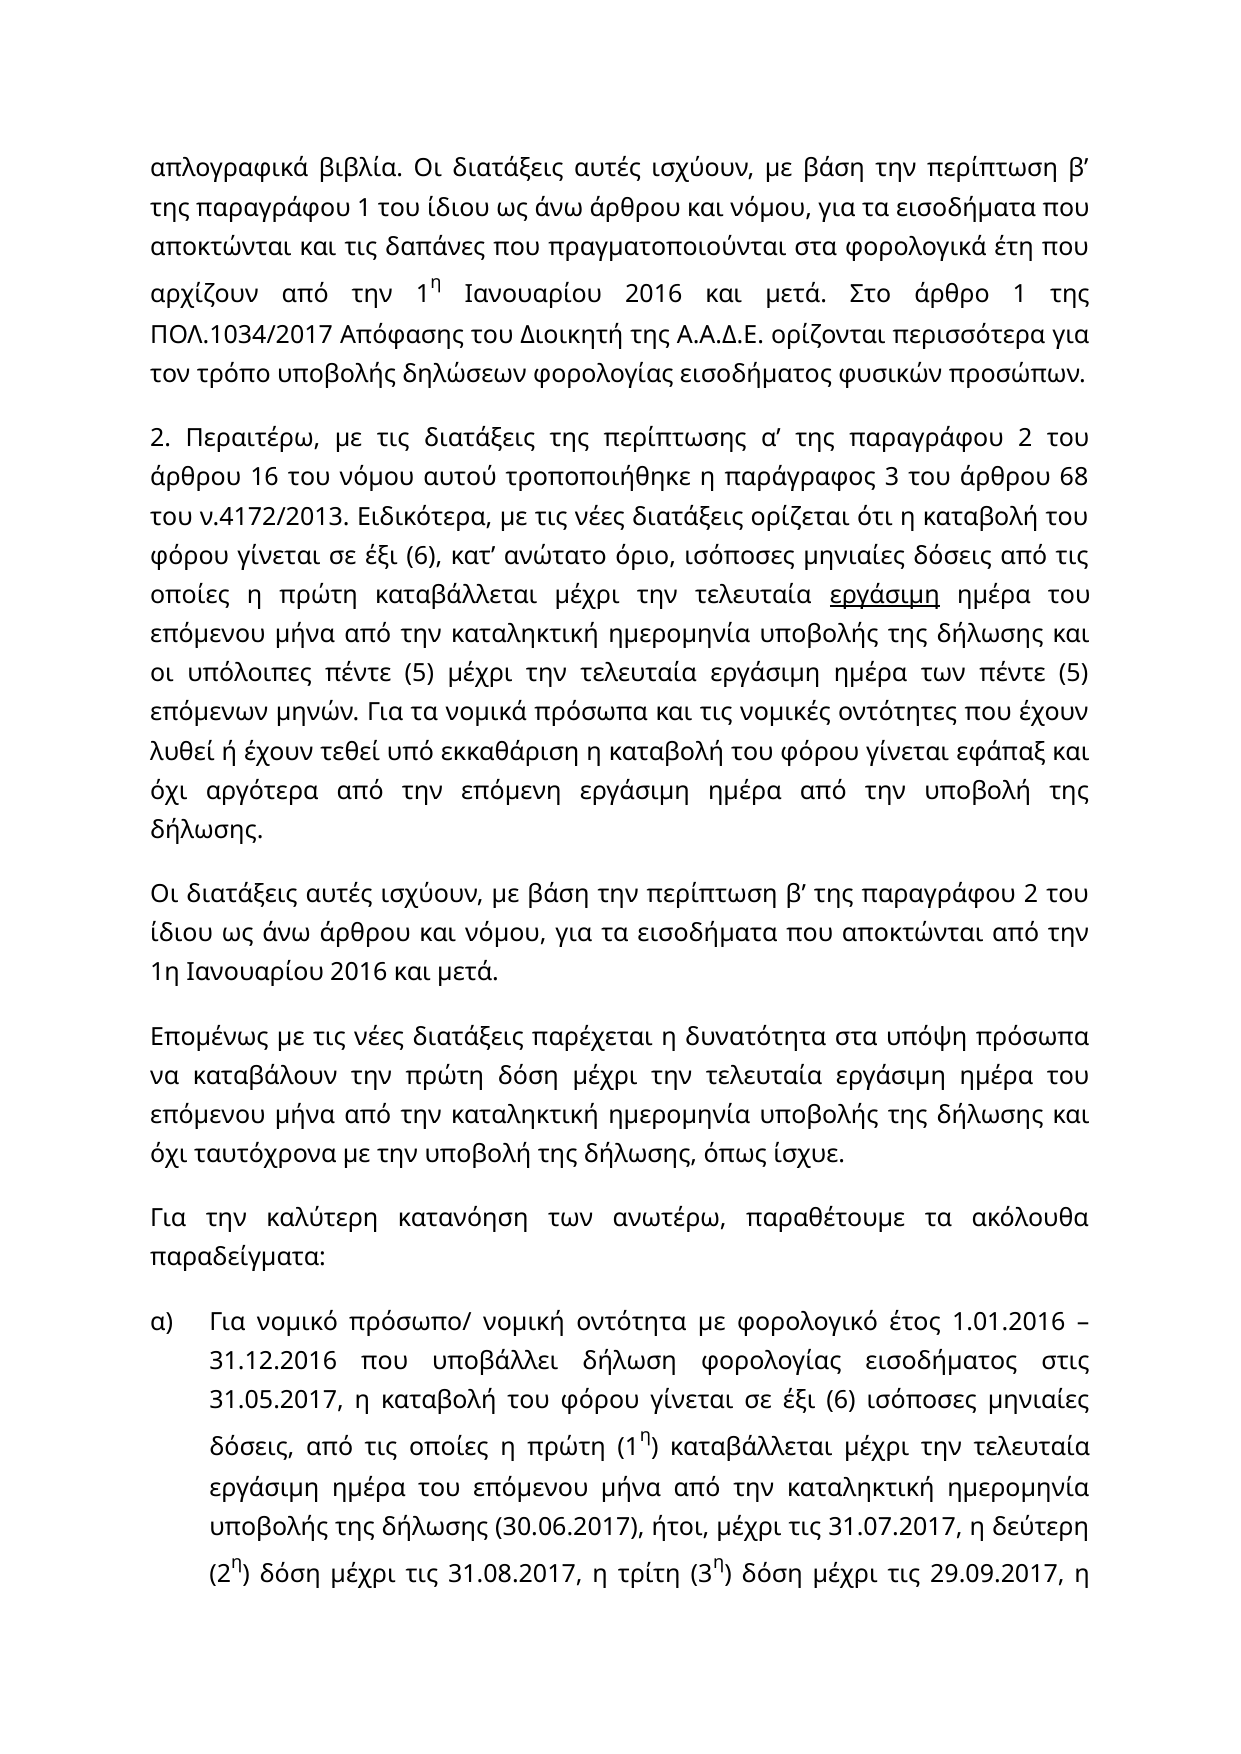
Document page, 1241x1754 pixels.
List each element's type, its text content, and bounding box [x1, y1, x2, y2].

text 2. Περαιτέρω, με τις διατάξεις της περίπτωσης α’ της παραγράφου 2 του άρθρου 16 του νόμου αυτού τροποποιήθηκε η παράγραφος 3 του άρθρου 68 του ν.4172/2013. Ειδικότερα, με τις νέες διατάξεις ορίζεται ότι η καταβολή του φόρου γίνεται σε έξι (6), κατ’ ανώτατο όριο, ισόποσες μηνιαίες δόσεις από τις οποίες η πρώτη καταβάλλεται μέχρι την τελευταία εργάσιμη ημέρα του επόμενου μήνα από την καταληκτική ημερομηνία υποβολής της δήλωσης και οι υπόλοιπες πέντε (5) μέχρι την τελευταία εργάσιμη ημέρα των πέντε (5) επόμενων μηνών. Για τα νομικά πρόσωπα και τις νομικές οντότητες που έχουν λυθεί ή έχουν τεθεί υπό εκκαθάριση η καταβολή του φόρου γίνεται εφάπαξ και όχι αργότερα από την επόμενη εργάσιμη ημέρα από την υποβολή της δήλωσης. [150, 420, 1090, 846]
text Επομένως με τις νέες διατάξεις παρέχεται η δυνατότητα στα υπόψη πρόσωπα να καταβάλουν την πρώτη δόση μέχρι την τελευταία εργάσιμη ημέρα του επόμενου μήνα από την καταληκτική ημερομηνία υποβολής της δήλωσης και όχι ταυτόχρονα με την υποβολή της δήλωσης, όπως ίσχυε. [150, 1018, 1090, 1170]
text Οι διατάξεις αυτές ισχύουν, με βάση την περίπτωση β’ της παραγράφου 2 του ίδιου ως άνω άρθρου και νόμου, για τα εισοδήματα που αποκτώνται από την 1η Ιανουαρίου 2016 και μετά. [150, 876, 1090, 988]
text 1. Με τις διατάξεις της περίπτωσης α’ της παραγράφου 1 του άρθρου 16 του νόμου αυτού αντικαταστάθηκε το πρώτο εδάφιο της παραγράφου 3 του άρθρου 67 του ν.4172/2013. Με τις διατάξεις αυτές, ορίσθηκε νέα καταληκτική προθεσμία υποβολής της δήλωσης φορολογίας εισοδήματος φυσικών προσώπων η 30η Ιουνίου του επόμενου φορολογικού έτους. Η προθεσμία αυτή ισχύει για όλες τις κατηγορίες εισοδήματος με την επιφύλαξη του τελευταίου εδαφίου της παρ.3 του άρθρου 67 που αφορά τα φυσικά πρόσωπα που συμμετέχουν σε νομικά πρόσωπα και νομικές οντότητες που τηρούν απλογραφικά βιβλία. Οι διατάξεις αυτές ισχύουν, με βάση την περίπτωση β’ της παραγράφου 1 του ίδιου ως άνω άρθρου και νόμου, για τα εισοδήματα που αποκτώνται και τις δαπάνες που πραγματοποιούνται στα φορολογικά έτη που αρχίζουν από την 1η Ιανουαρίου 2016 και μετά. Στο άρθρο 1 της ΠΟΛ.1034/2017 Απόφασης του Διοικητή της Α.Α.Δ.Ε. ορίζονται περισσότερα για τον τρόπο υποβολής δηλώσεων φορολογίας εισοδήματος φυσικών προσώπων. [150, 150, 1090, 390]
text Για την καλύτερη κατανόηση των ανωτέρω, παραθέτουμε τα ακόλουθα παραδείγματα: [150, 1200, 1090, 1273]
list α) Για νομικό πρόσωπο/ νομική οντότητα με φορολογικό έτος 1.01.2016 – 31.12.2016 που υποβάλλει δήλωση φορολογίας εισοδήματος στις 31.05.2017, η καταβολή του φόρου γίνεται σε έξι (6) ισόποσες μηνιαίες δόσεις, από τις οποίες η πρώτη (1η) καταβάλλεται μέχρι την τελευταία εργάσιμη ημέρα του επόμενου μήνα από την καταληκτική ημερομηνία υποβολής της δήλωσης (30.06.2017), ήτοι, μέχρι τις 31.07.2017, η δεύτερη (2η) δόση μέχρι τις 31.08.2017, η τρίτη (3η) δόση μέχρι τις 29.09.2017, η τέταρτη (4η) δόση μέχρι τις 31.10.2017, η πέμπτη (5η) δόση μέχρι τις 30.11.2017 και η έκτη (6η) και τελευταία δόση καταβάλλεται μέχρι τις 29.12.2017. [150, 1303, 1090, 1592]
